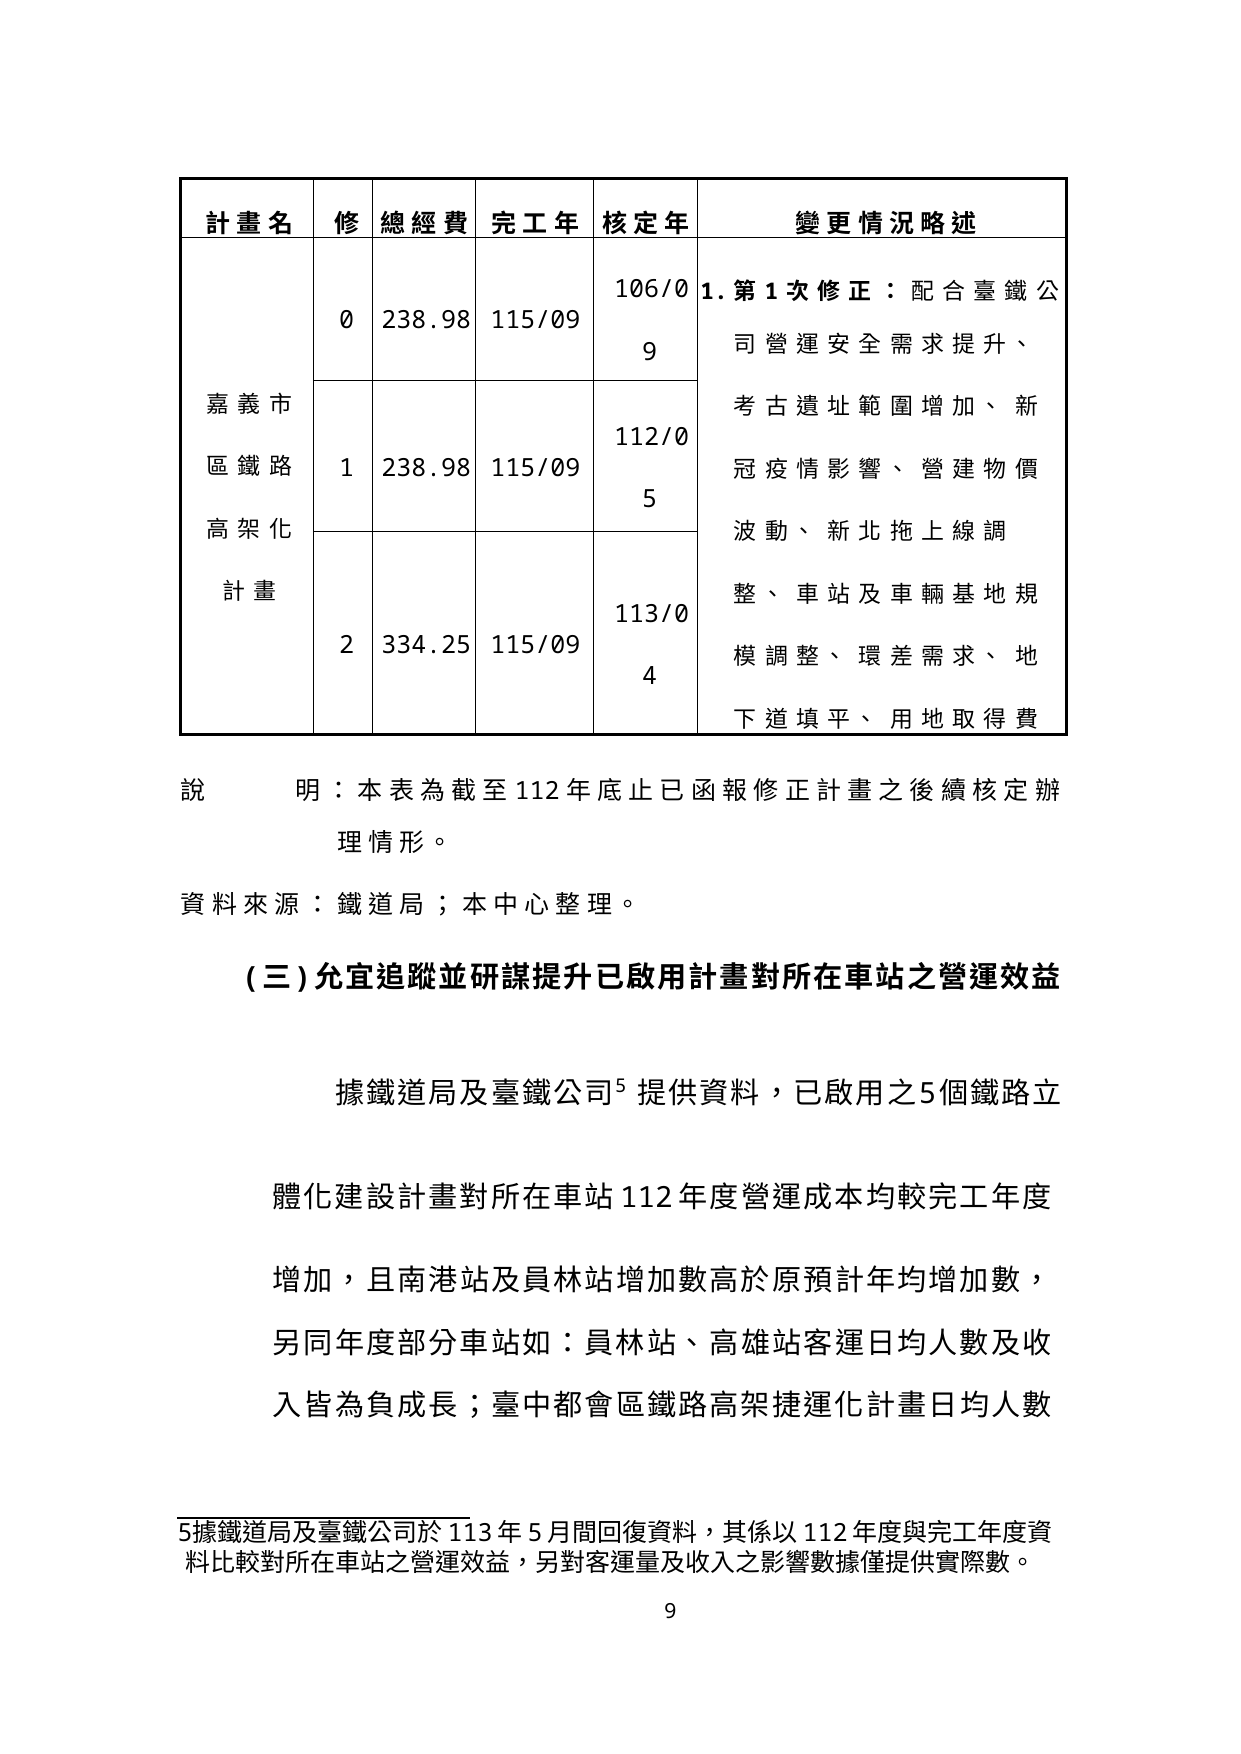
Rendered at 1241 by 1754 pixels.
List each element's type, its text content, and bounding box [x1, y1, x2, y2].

table_cell 2 [314, 532, 372, 733]
text 據鐵道局及臺鐵公司提供資料，已啟用之5個鐵路立體化建設計畫對所在車站112年度營運成本均較完工年度增加，且南港站及員林站增加數高於原預計年均增加數，另同年度部分車站如：員林站、高雄站客運日均人數及收入皆為負成長；臺中都會區鐵路高架捷運化計畫日均人數負成長(詳表3)，顯示鐵路立體化後對所在車站之營運效益容有提升空間。 [266, 986, 1063, 1424]
table_header 修正次別 [314, 180, 372, 237]
text 據鐵道局及臺鐵公司於113年5月間回復資料，其係以112年度與完工年度資料比較對所在車站之營運效益，另對客運量及收入之影響數據僅提供實際數。 [177, 1518, 1063, 1577]
table_cell 115/09 [476, 238, 593, 379]
text 說 明：本表為截至112年底止已函報修正計畫之後續核定辦理情形。 [177, 736, 1063, 861]
table_cell 238.98 [373, 238, 475, 379]
table_cell 1.第1次修正：配合臺鐵公司營運安全需求提升、考古遺址範圍增加、新冠疫情影響、營建物價波動、新北拖上線調整、車站及車輛基地規模調整、環差需求、地下道填平、用地取得費用增加等因素，而辦理第1次修正計畫調整經費，行政院於112年5月17日函復：「同意物價調漲及新增4處地下道填平工程，非屬前2項及臺鐵公司營運需求之計畫，請另案陳報。」，惟函復內容未增加經費及期程。 2.第2次修正：依據行政院意見重新檢討修正後提報第2次修正計畫，包含物價調漲及4處地下道填平工程，行政院核定經費調增，完工期程不變。 [698, 238, 1065, 733]
table_header 變更情況略述 [698, 180, 1065, 237]
text 資料來源：鐵道局；本中心整理。 [177, 861, 1063, 924]
table_cell 嘉義市區鐵路高架化計畫 [182, 238, 313, 733]
table_cell 334.25 [373, 532, 475, 733]
table_cell 106/09 [594, 238, 697, 379]
table_cell 115/09 [476, 381, 593, 531]
table_cell 0 [314, 238, 372, 379]
table_cell 238.98 [373, 381, 475, 531]
text (三)允宜追蹤並研謀提升已啟用計畫對所在車站之營運效益 [236, 924, 1063, 986]
table_cell 113/04 [594, 532, 697, 733]
table_header 計畫名稱 [182, 180, 313, 237]
table_header 總經費 [373, 180, 475, 237]
table_cell 112/05 [594, 381, 697, 531]
table_cell 1 [314, 381, 372, 531]
table_header 核定年月 [594, 180, 697, 237]
table_cell 115/09 [476, 532, 593, 733]
table_header 完工年月 [476, 180, 593, 237]
